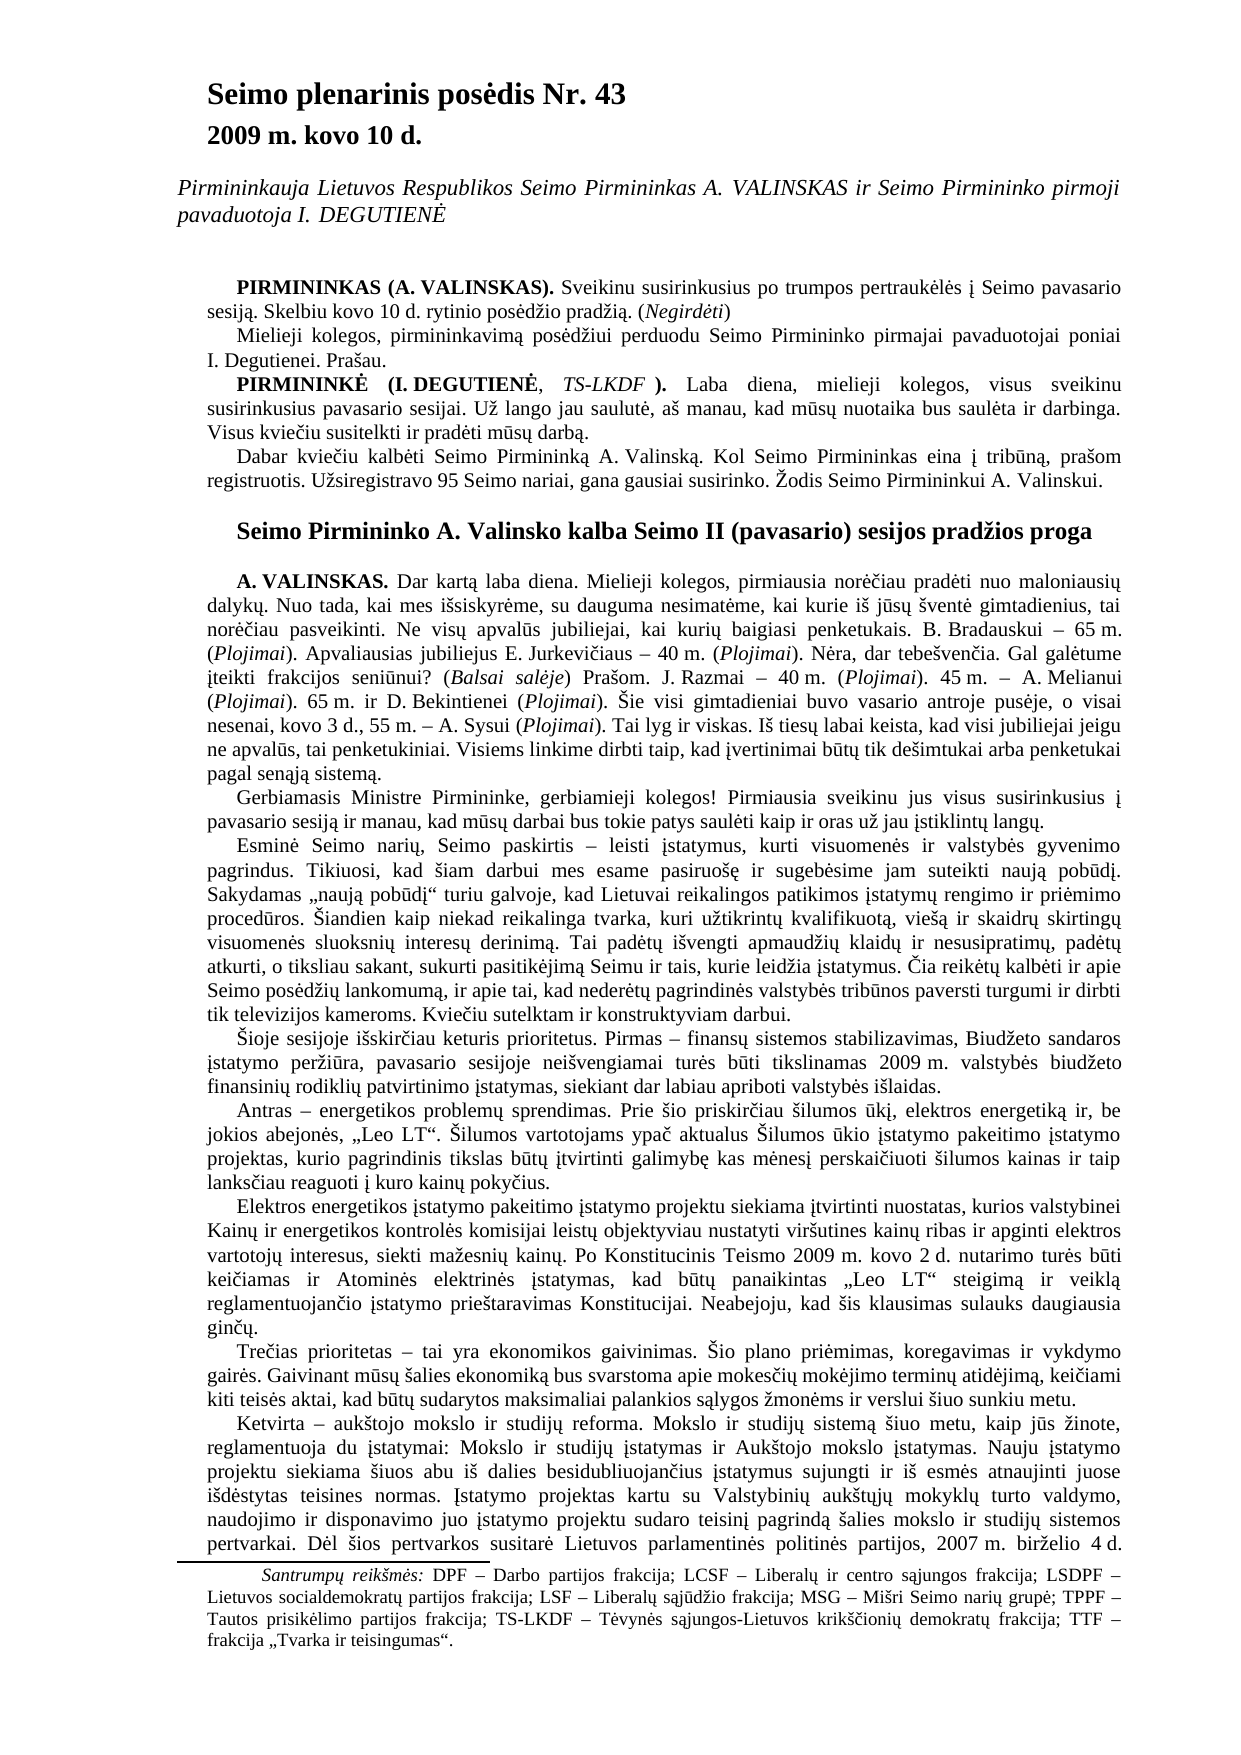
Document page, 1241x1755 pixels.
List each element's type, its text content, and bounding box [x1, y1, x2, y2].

text Trečias prioritetas – tai yra ekonomikos gaivinimas. Šio plano priėmimas, koregavimas ir vykdymo gairės. Gaivinant mūsų šalies ekonomiką bus svarstoma apie mokesčių mokėjimo terminų atidėjimą, keičiami kiti teisės aktai, kad būtų sudarytos maksimaliai palankios sąlygos žmonėms ir verslui šiuo sunkiu metu. [207, 1339, 1122, 1411]
text PIRMININKAS (A. VALINSKAS). Sveikinu susirinkusius po trumpos pertraukėlės į Seimo pavasario sesiją. Skelbiu kovo 10 d. rytinio posėdžio pradžią. (Negirdėti) [207, 275, 1122, 323]
text A. VALINSKAS. Dar kartą laba diena. Mielieji kolegos, pirmiausia norėčiau pradėti nuo maloniausių dalykų. Nuo tada, kai mes išsiskyrėme, su dauguma nesimatėme, kai kurie iš jūsų šventė gimtadienius, tai norėčiau pasveikinti. Ne visų apvalūs jubiliejai, kai kurių baigiasi penketukais. B. Bradauskui – 65 m. (Plojimai). Apvaliausias jubiliejus E. Jurkevičiaus – 40 m. (Plojimai). Nėra, dar tebešvenčia. Gal galėtume įteikti frakcijos seniūnui? (Balsai salėje) Prašom. J. Razmai – 40 m. (Plojimai). 45 m. – A. Melianui (Plojimai). 65 m. ir D. Bekintienei (Plojimai). Šie visi gimtadieniai buvo vasario antroje pusėje, o visai nesenai, kovo 3 d., 55 m. – A. Sysui (Plojimai). Tai lyg ir viskas. Iš tiesų labai keista, kad visi jubiliejai jeigu ne apvalūs, tai penketukiniai. Visiems linkime dirbti taip, kad įvertinimai būtų tik dešimtukai arba penketukai pagal senąją sistemą. [207, 569, 1122, 785]
text Seimo Pirmininko A. Valinsko kalba Seimo II (pavasario) sesijos pradžios proga [207, 516, 1122, 545]
text Ketvirta – aukštojo mokslo ir studijų reforma. Mokslo ir studijų sistemą šiuo metu, kaip jūs žinote, reglamentuoja du įstatymai: Mokslo ir studijų įstatymas ir Aukštojo mokslo įstatymas. Nauju įstatymo projektu siekiama šiuos abu iš dalies besidubliuojančius įstatymus sujungti ir iš esmės atnaujinti juose išdėstytas teisines normas. Įstatymo projektas kartu su Valstybinių aukštųjų mokyklų turto valdymo, naudojimo ir disponavimo juo įstatymo projektu sudaro teisinį pagrindą šalies mokslo ir studijų sistemos pertvarkai. Dėl šios pertvarkos susitarė Lietuvos parlamentinės politinės partijos, 2007 m. birželio 4 d. [207, 1411, 1122, 1555]
text Pirmininkauja Lietuvos Respublikos Seimo Pirmininkas A. VALINSKAS ir Seimo Pirmininko pirmoji pavaduotoja I. DEGUTIENĖ [177, 174, 1122, 227]
text Mielieji kolegos, pirmininkavimą posėdžiui perduodu Seimo Pirmininko pirmajai pavaduotojai poniai I. Degutienei. Prašau. [207, 323, 1122, 372]
text Šioje sesijoje išskirčiau keturis prioritetus. Pirmas – finansų sistemos stabilizavimas, Biudžeto sandaros įstatymo peržiūra, pavasario sesijoje neišvengiamai turės būti tikslinamas 2009 m. valstybės biudžeto finansinių rodiklių patvirtinimo įstatymas, siekiant dar labiau apriboti valstybės išlaidas. [207, 1026, 1122, 1098]
text Elektros energetikos įstatymo pakeitimo įstatymo projektu siekiama įtvirtinti nuostatas, kurios valstybinei Kainų ir energetikos kontrolės komisijai leistų objektyviau nustatyti viršutines kainų ribas ir apginti elektros vartotojų interesus, siekti mažesnių kainų. Po Konstitucinis Teismo 2009 m. kovo 2 d. nutarimo turės būti keičiamas ir Atominės elektrinės įstatymas, kad būtų panaikintas „Leo LT“ steigimą ir veiklą reglamentuojančio įstatymo prieštaravimas Konstitucijai. Neabejoju, kad šis klausimas sulauks daugiausia ginčų. [207, 1194, 1122, 1339]
text PIRMININKĖ (I. DEGUTIENĖ, TS-LKDF). Laba diena, mielieji kolegos, visus sveikinu susirinkusius pavasario sesijai. Už lango jau saulutė, aš manau, kad mūsų nuotaika bus saulėta ir darbinga. Visus kviečiu susitelkti ir pradėti mūsų darbą. [207, 372, 1122, 444]
text Esminė Seimo narių, Seimo paskirtis – leisti įstatymus, kurti visuomenės ir valstybės gyvenimo pagrindus. Tikiuosi, kad šiam darbui mes esame pasiruošę ir sugebėsime jam suteikti naują pobūdį. Sakydamas „naują pobūdį“ turiu galvoje, kad Lietuvai reikalingos patikimos įstatymų rengimo ir priėmimo procedūros. Šiandien kaip niekad reikalinga tvarka, kuri užtikrintų kvalifikuotą, viešą ir skaidrų skirtingų visuomenės sluoksnių interesų derinimą. Tai padėtų išvengti apmaudžių klaidų ir nesusipratimų, padėtų atkurti, o tiksliau sakant, sukurti pasitikėjimą Seimu ir tais, kurie leidžia įstatymus. Čia reikėtų kalbėti ir apie Seimo posėdžių lankomumą, ir apie tai, kad nederėtų pagrindinės valstybės tribūnos paversti turgumi ir dirbti tik televizijos kameroms. Kviečiu sutelktam ir konstruktyviam darbui. [207, 833, 1122, 1026]
text 2009 m. kovo 10 d. [207, 119, 1122, 150]
text Dabar kviečiu kalbėti Seimo Pirmininką A. Valinską. Kol Seimo Pirmininkas eina į tribūną, prašom registruotis. Užsiregistravo 95 Seimo nariai, gana gausiai susirinko. Žodis Seimo Pirmininkui A. Valinskui. [207, 444, 1122, 492]
text Santrumpų reikšmės: DPF – Darbo partijos frakcija; LCSF – Liberalų ir centro sąjungos frakcija; LSDPF – Lietuvos socialdemokratų partijos frakcija; LSF – Liberalų sąjūdžio frakcija; MSG – Mišri Seimo narių grupė; TPPF – Tautos prisikėlimo partijos frakcija; TS-LKDF – Tėvynės sąjungos-Lietuvos krikščionių demokratų frakcija; TTF – frakcija „Tvarka ir teisingumas“. [207, 1562, 1122, 1651]
text Gerbiamasis Ministre Pirmininke, gerbiamieji kolegos! Pirmiausia sveikinu jus visus susirinkusius į pavasario sesiją ir manau, kad mūsų darbai bus tokie patys saulėti kaip ir oras už jau įstiklintų langų. [207, 785, 1122, 833]
text Seimo plenarinis posėdis Nr. 43 [207, 75, 1122, 111]
text Antras – energetikos problemų sprendimas. Prie šio priskirčiau šilumos ūkį, elektros energetiką ir, be jokios abejonės, „Leo LT“. Šilumos vartotojams ypač aktualus Šilumos ūkio įstatymo pakeitimo įstatymo projektas, kurio pagrindinis tikslas būtų įtvirtinti galimybę kas mėnesį perskaičiuoti šilumos kainas ir taip lanksčiau reaguoti į kuro kainų pokyčius. [207, 1098, 1122, 1194]
